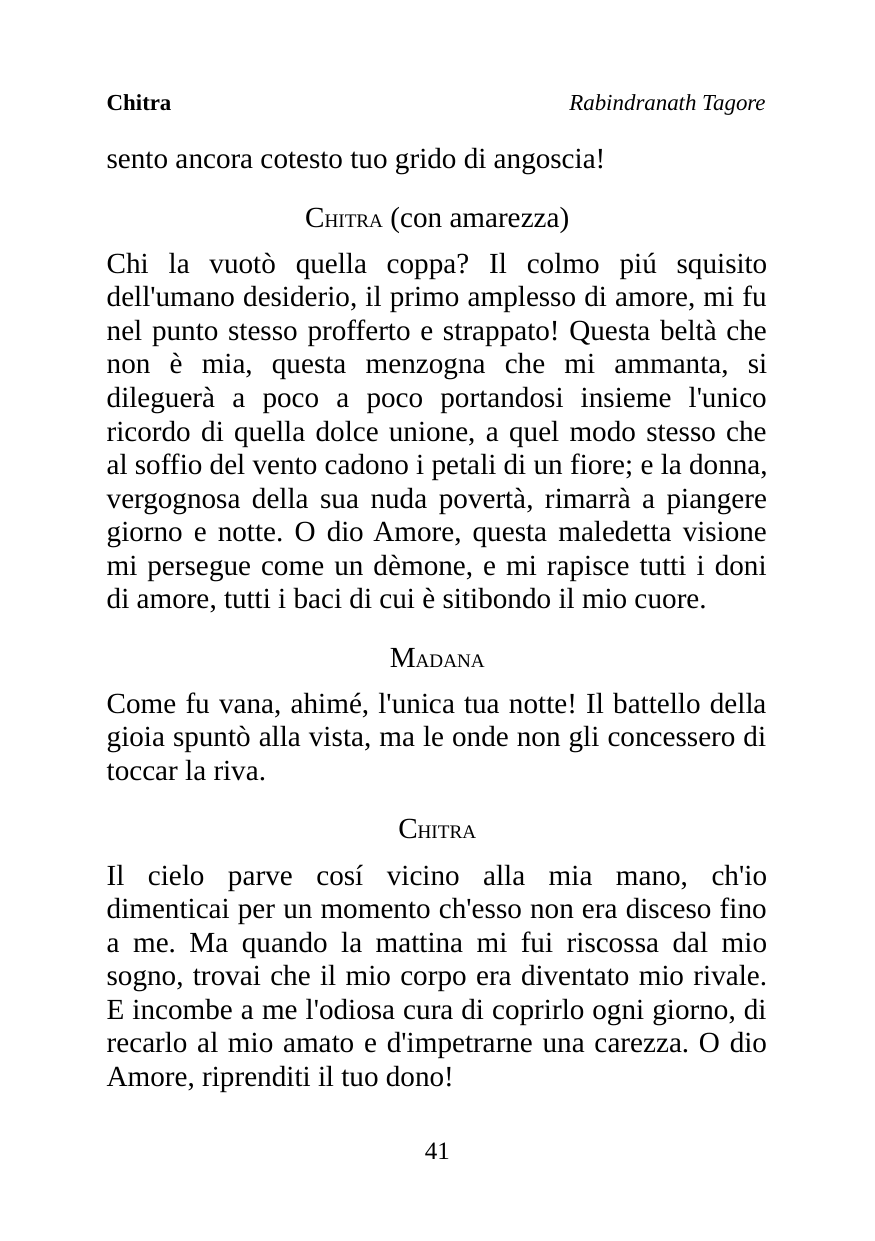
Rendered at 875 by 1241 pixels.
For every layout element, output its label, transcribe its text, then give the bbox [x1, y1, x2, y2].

text Chitra (con amarezza) [106, 200, 768, 233]
text Come fu vana, ahimé, l'unica tua notte! Il battello della gioia spuntò alla vista, ma le onde non gli concessero di toccar la riva. [106, 686, 768, 787]
text Chitra [106, 812, 768, 845]
text Madana [106, 640, 768, 673]
text Chi la vuotò quella coppa? Il colmo piú squisito dell'umano desiderio, il primo amplesso di amore, mi fu nel punto stesso profferto e strappato! Questa beltà che non è mia, questa menzogna che mi ammanta, si dileguerà a poco a poco portandosi insieme l'unico ricordo di quella dolce unione, a quel modo stesso che al soffio del vento cadono i petali di un fiore; e la donna, vergognosa della sua nuda povertà, rimarrà a piangere giorno e notte. O dio Amore, questa maledetta visione mi persegue come un dèmone, e mi rapisce tutti i doni di amore, tutti i baci di cui è sitibondo il mio cuore. [106, 246, 768, 615]
text Il cielo parve cosí vicino alla mia mano, ch'io dimenticai per un momento ch'esso non era disceso fino a me. Ma quando la mattina mi fui riscossa dal mio sogno, trovai che il mio corpo era diventato mio rivale. E incombe a me l'odiosa cura di coprirlo ogni giorno, di recarlo al mio amato e d'impetrarne una carezza. O dio Amore, riprenditi il tuo dono! [106, 858, 768, 1092]
text sento ancora cotesto tuo grido di angoscia! [106, 141, 768, 175]
